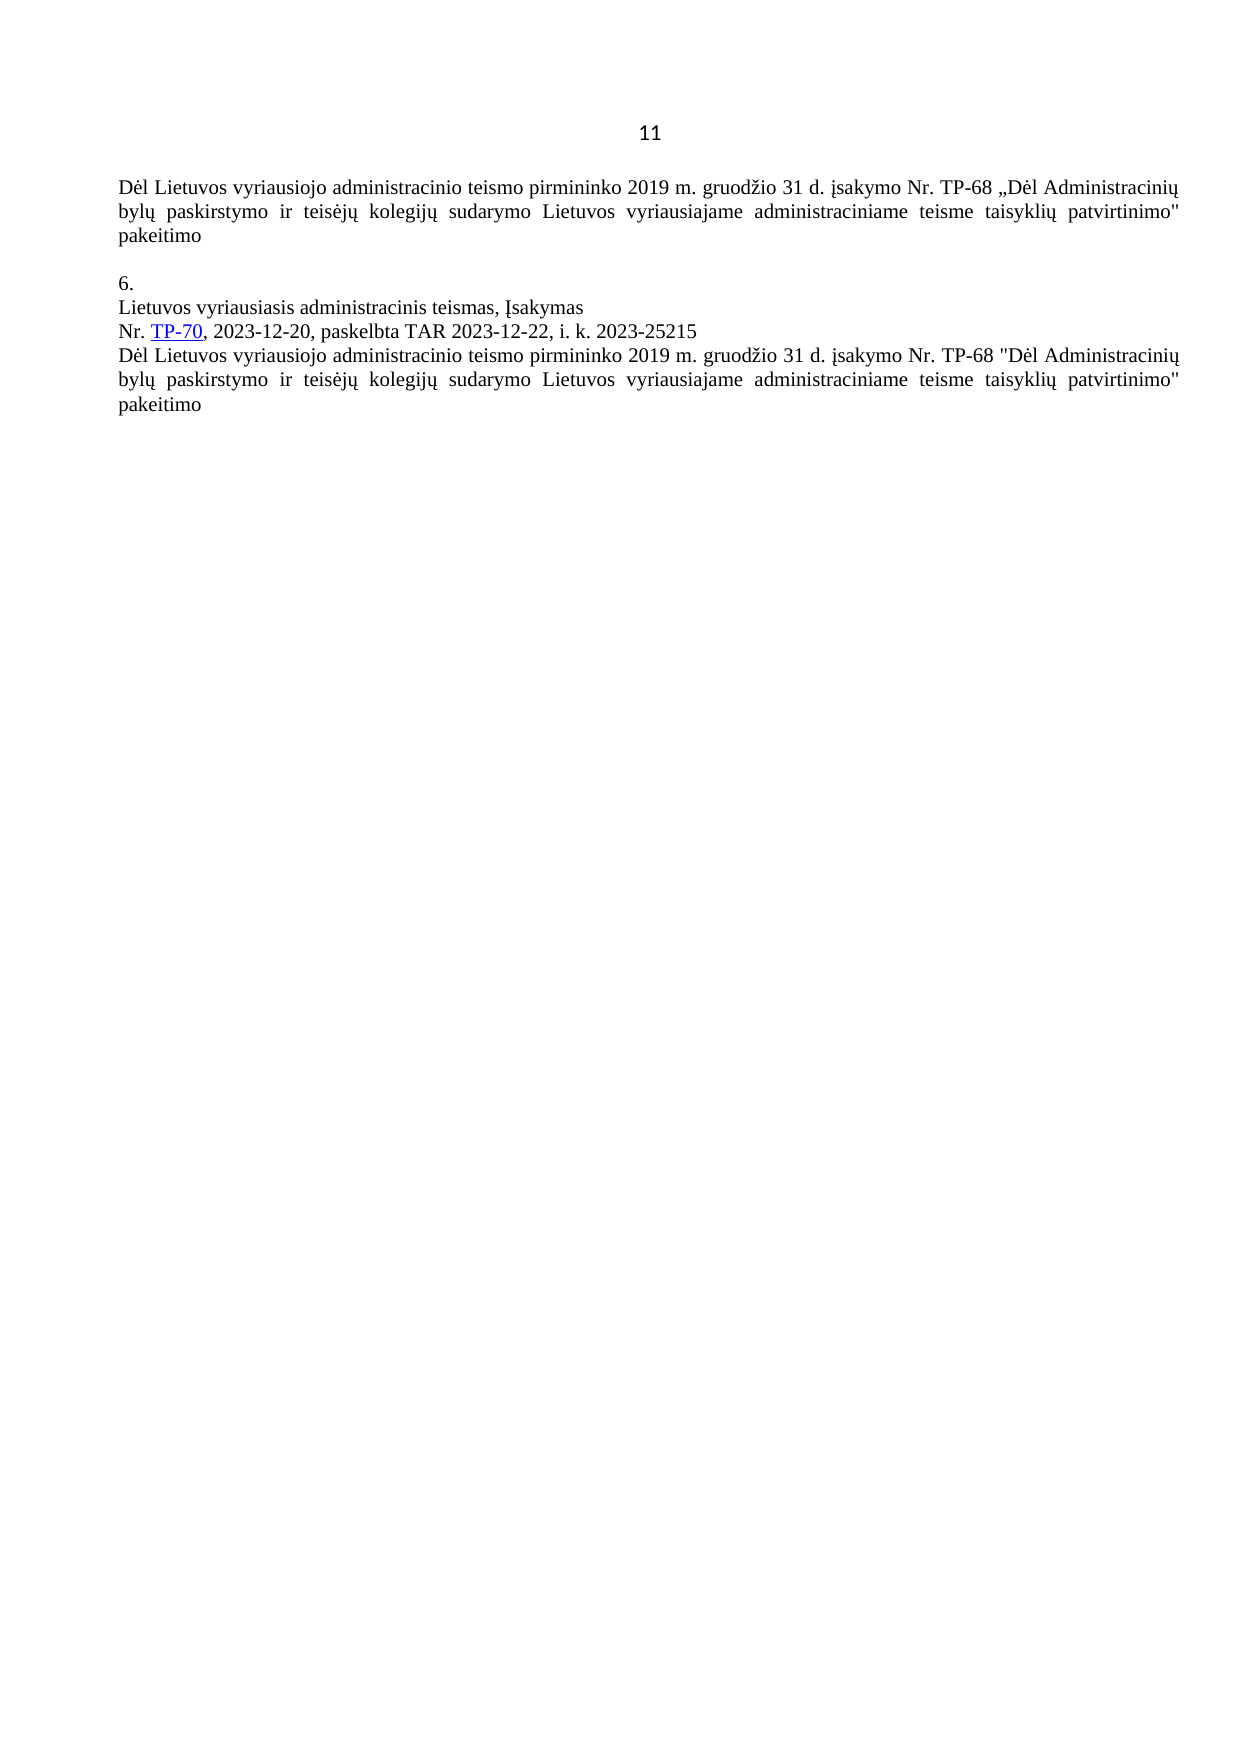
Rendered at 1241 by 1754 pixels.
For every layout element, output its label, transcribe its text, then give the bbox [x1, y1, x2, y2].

text 6. [118, 271, 1181, 295]
text Dėl Lietuvos vyriausiojo administracinio teismo pirmininko 2019 m. gruodžio 31 d. įsakymo Nr. TP-68 „Dėl Administracinių bylų paskirstymo ir teisėjų kolegijų sudarymo Lietuvos vyriausiajame administraciniame teisme taisyklių patvirtinimo" pakeitimo [118, 175, 1181, 247]
text Nr. TP-70, 2023-12-20, paskelbta TAR 2023-12-22, i. k. 2023-25215 [118, 319, 1181, 343]
text Dėl Lietuvos vyriausiojo administracinio teismo pirmininko 2019 m. gruodžio 31 d. įsakymo Nr. TP-68 "Dėl Administracinių bylų paskirstymo ir teisėjų kolegijų sudarymo Lietuvos vyriausiajame administraciniame teisme taisyklių patvirtinimo" pakeitimo [118, 343, 1181, 416]
text Lietuvos vyriausiasis administracinis teismas, Įsakymas [118, 295, 1181, 319]
